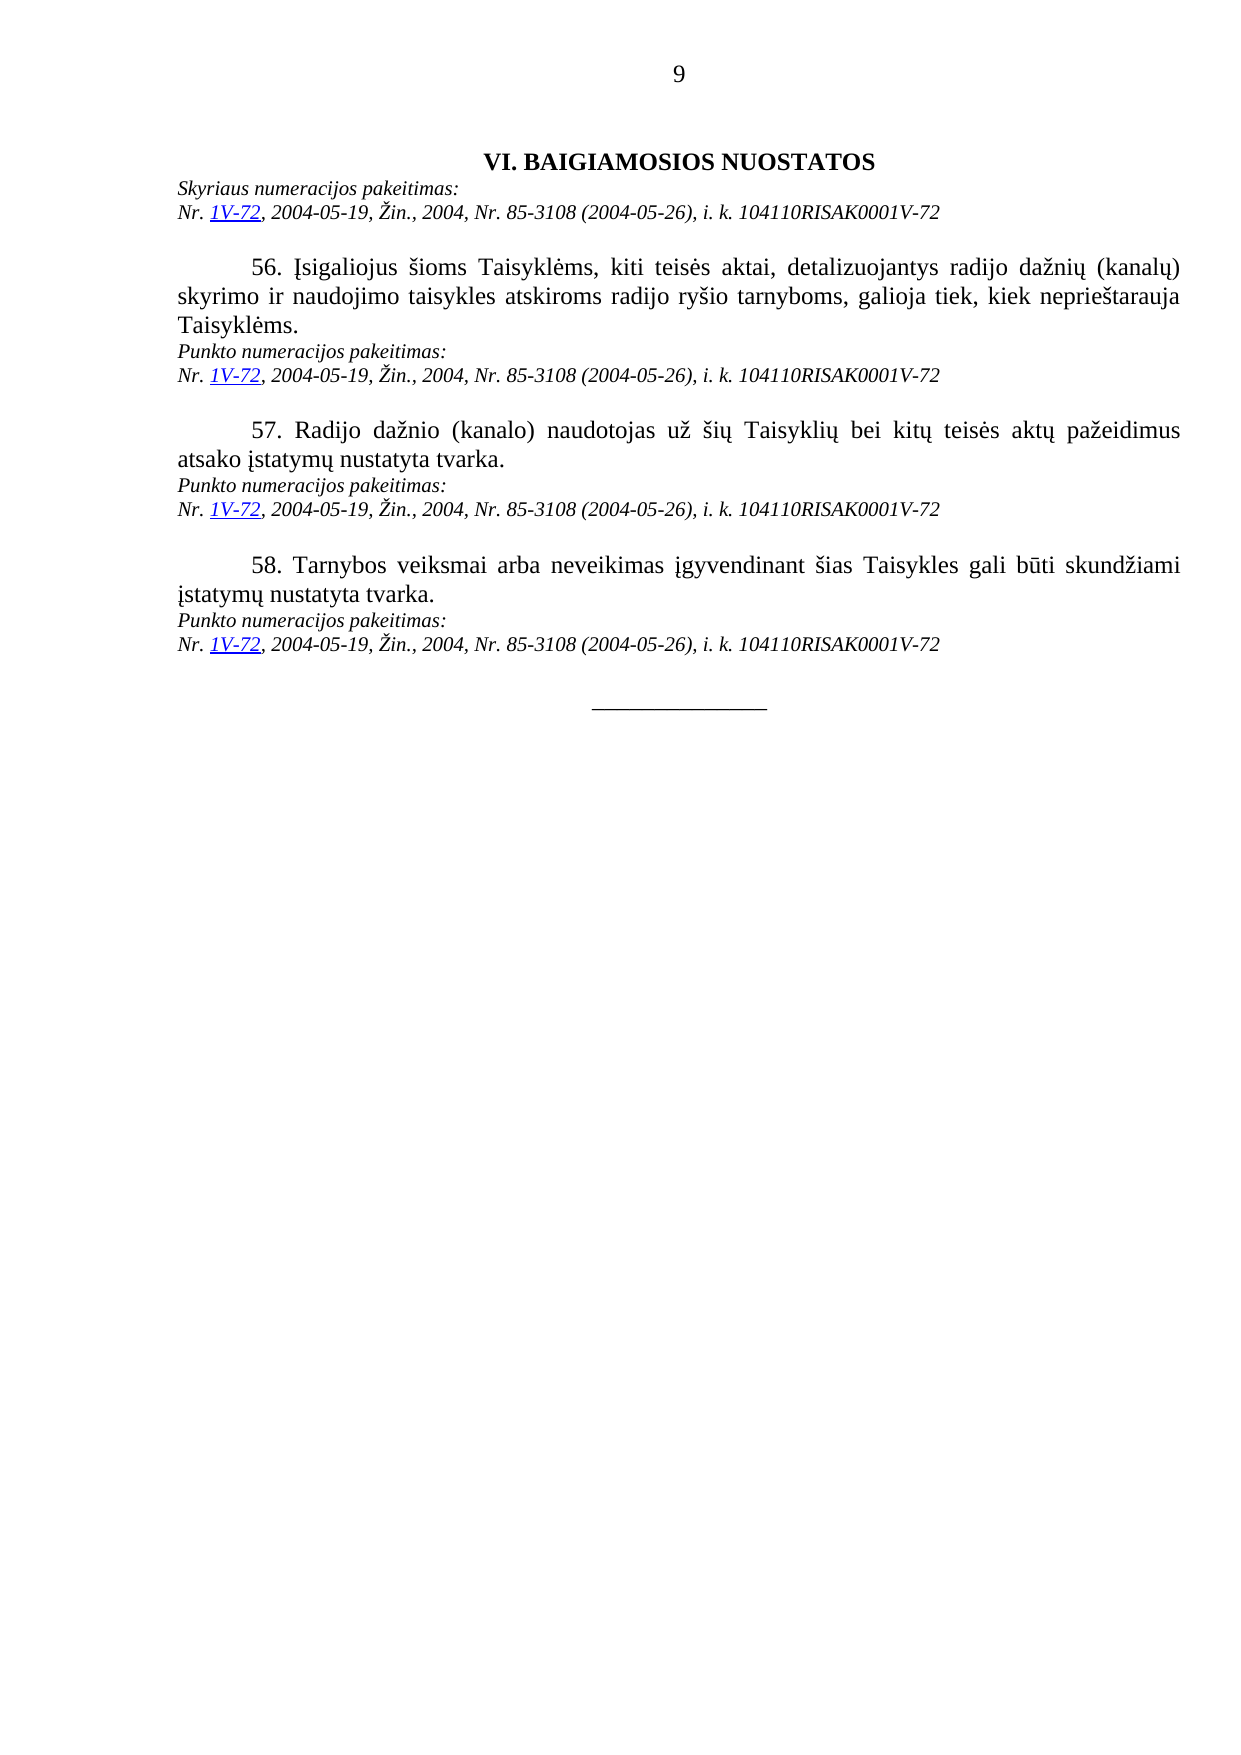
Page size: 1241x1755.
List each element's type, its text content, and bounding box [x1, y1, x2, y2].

text Nr. 1V-72, 2004-05-19, Žin., 2004, Nr. 85-3108 (2004-05-26), i. k. 104110RISAK0001V-72 [177, 200, 1181, 224]
text 58. Tarnybos veiksmai arba neveikimas įgyvendinant šias Taisykles gali būti skundžiami įstatymų nustatyta tvarka. [177, 550, 1181, 607]
text Nr. 1V-72, 2004-05-19, Žin., 2004, Nr. 85-3108 (2004-05-26), i. k. 104110RISAK0001V-72 [177, 497, 1181, 521]
text ______________ [177, 684, 1181, 713]
text Nr. 1V-72, 2004-05-19, Žin., 2004, Nr. 85-3108 (2004-05-26), i. k. 104110RISAK0001V-72 [177, 363, 1181, 387]
text 57. Radijo dažnio (kanalo) naudotojas už šių Taisyklių bei kitų teisės aktų pažeidimus atsako įstatymų nustatyta tvarka. [177, 416, 1181, 473]
text VI. BAIGIAMOSIOS NUOSTATOS [177, 147, 1181, 176]
text Punkto numeracijos pakeitimas: [177, 607, 1181, 632]
text 56. Įsigaliojus šioms Taisyklėms, kiti teisės aktai, detalizuojantys radijo dažnių (kanalų) skyrimo ir naudojimo taisykles atskiroms radijo ryšio tarnyboms, galioja tiek, kiek neprieštarauja Taisyklėms. [177, 252, 1181, 339]
text Punkto numeracijos pakeitimas: [177, 339, 1181, 363]
text Nr. 1V-72, 2004-05-19, Žin., 2004, Nr. 85-3108 (2004-05-26), i. k. 104110RISAK0001V-72 [177, 632, 1181, 656]
text Punkto numeracijos pakeitimas: [177, 473, 1181, 497]
text Skyriaus numeracijos pakeitimas: [177, 176, 1181, 200]
